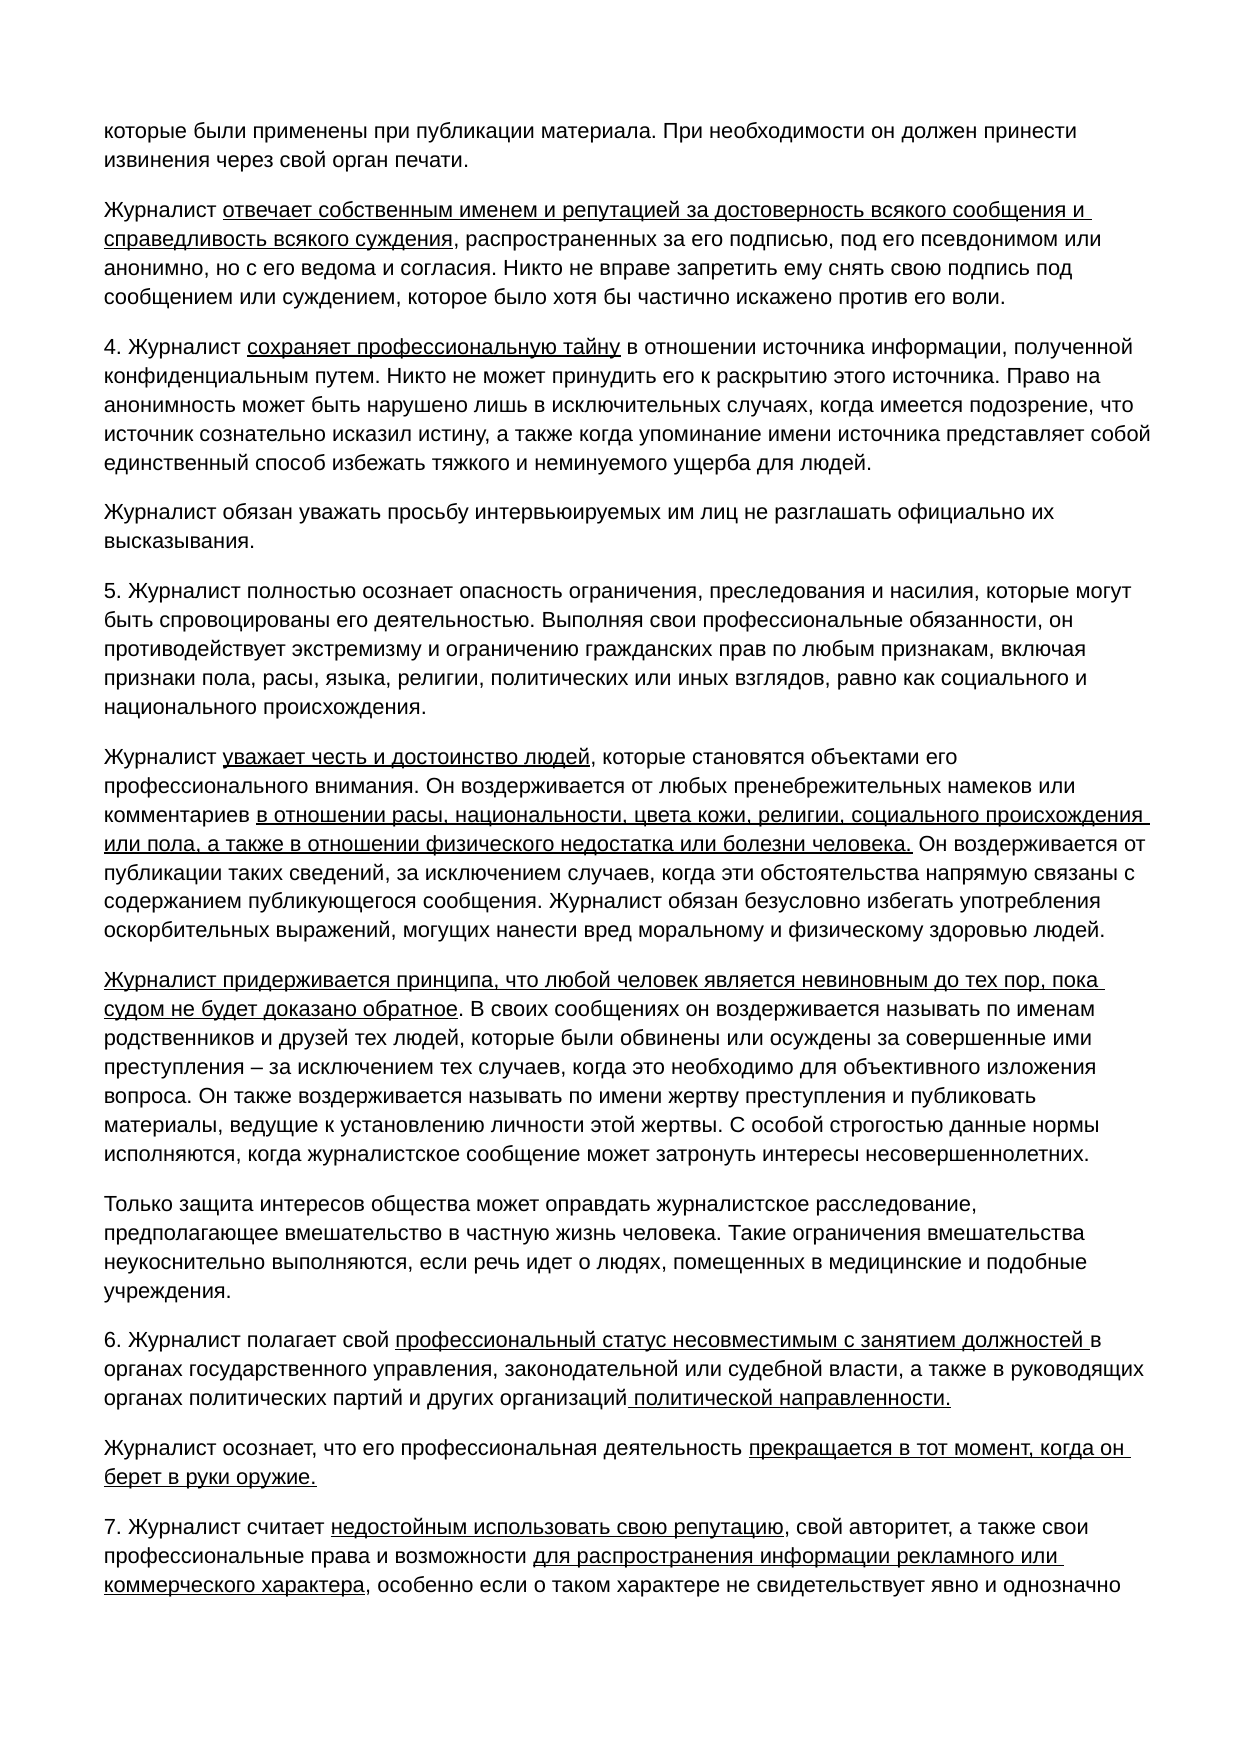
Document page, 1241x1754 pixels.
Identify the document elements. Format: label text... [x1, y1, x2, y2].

text 4. Журналист сохраняет профессиональную тайну в отношении источника информации, полученной конфиденциальным путем. Никто не может принудить его к раскрытию этого источника. Право на анонимность может быть нарушено лишь в исключительных случаях, когда имеется подозрение, что источник сознательно исказил истину, а также когда упоминание имени источника представляет собой единственный способ избежать тяжкого и неминуемого ущерба для людей. [103, 333, 1152, 474]
text Журналист обязан уважать просьбу интервьюируемых им лиц не разглашать официально их высказывания. [103, 499, 1152, 553]
text 6. Журналист полагает свой профессиональный статус несовместимым с занятием должностей в органах государственного управления, законодательной или судебной власти, а также в руководящих органах политических партий и других организаций политической направленности. [103, 1327, 1152, 1410]
text Журналист отвечает собственным именем и репутацией за достоверность всякого сообщения и справедливость всякого суждения, распространенных за его подписью, под его псевдонимом или анонимно, но с его ведома и согласия. Никто не вправе запретить ему снять свою подпись под сообщением или суждением, которое было хотя бы частично искажено против его воли. [103, 197, 1152, 309]
text которые были применены при публикации материала. При необходимости он должен принести извинения через свой орган печати. [103, 118, 1152, 172]
text Журналист уважает честь и достоинство людей, которые становятся объектами его профессионального внимания. Он воздерживается от любых пренебрежительных намеков или комментариев в отношении расы, национальности, цвета кожи, религии, социального происхождения или пола, а также в отношении физического недостатка или болезни человека. Он воздерживается от публикации таких сведений, за исключением случаев, когда эти обстоятельства напрямую связаны с содержанием публикующегося сообщения. Журналист обязан безусловно избегать употребления оскорбительных выражений, могущих нанести вред моральному и физическому здоровью людей. [103, 743, 1152, 942]
text 5. Журналист полностью осознает опасность ограничения, преследования и насилия, которые могут быть спровоцированы его деятельностью. Выполняя свои профессиональные обязанности, он противодействует экстремизму и ограничению гражданских прав по любым признакам, включая признаки пола, расы, языка, религии, политических или иных взглядов, равно как социального и национального происхождения. [103, 578, 1152, 719]
text Только защита интересов общества может оправдать журналистское расследование, предполагающее вмешательство в частную жизнь человека. Такие ограничения вмешательства неукоснительно выполняются, если речь идет о людях, помещенных в медицинские и подобные учреждения. [103, 1191, 1152, 1303]
text 7. Журналист считает недостойным использовать свою репутацию, свой авторитет, а также свои профессиональные права и возможности для распространения информации рекламного или коммерческого характера, особенно если о таком характере не свидетельствует явно и однозначно [103, 1514, 1152, 1597]
text Журналист придерживается принципа, что любой человек является невиновным до тех пор, пока судом не будет доказано обратное. В своих сообщениях он воздерживается называть по именам родственников и друзей тех людей, которые были обвинены или осуждены за совершенные ими преступления – за исключением тех случаев, когда это необходимо для объективного изложения вопроса. Он также воздерживается называть по имени жертву преступления и публиковать материалы, ведущие к установлению личности этой жертвы. С особой строгостью данные нормы исполняются, когда журналистское сообщение может затронуть интересы несовершеннолетних. [103, 967, 1152, 1166]
text Журналист осознает, что его профессиональная деятельность прекращается в тот момент, когда он берет в руки оружие. [103, 1435, 1152, 1489]
